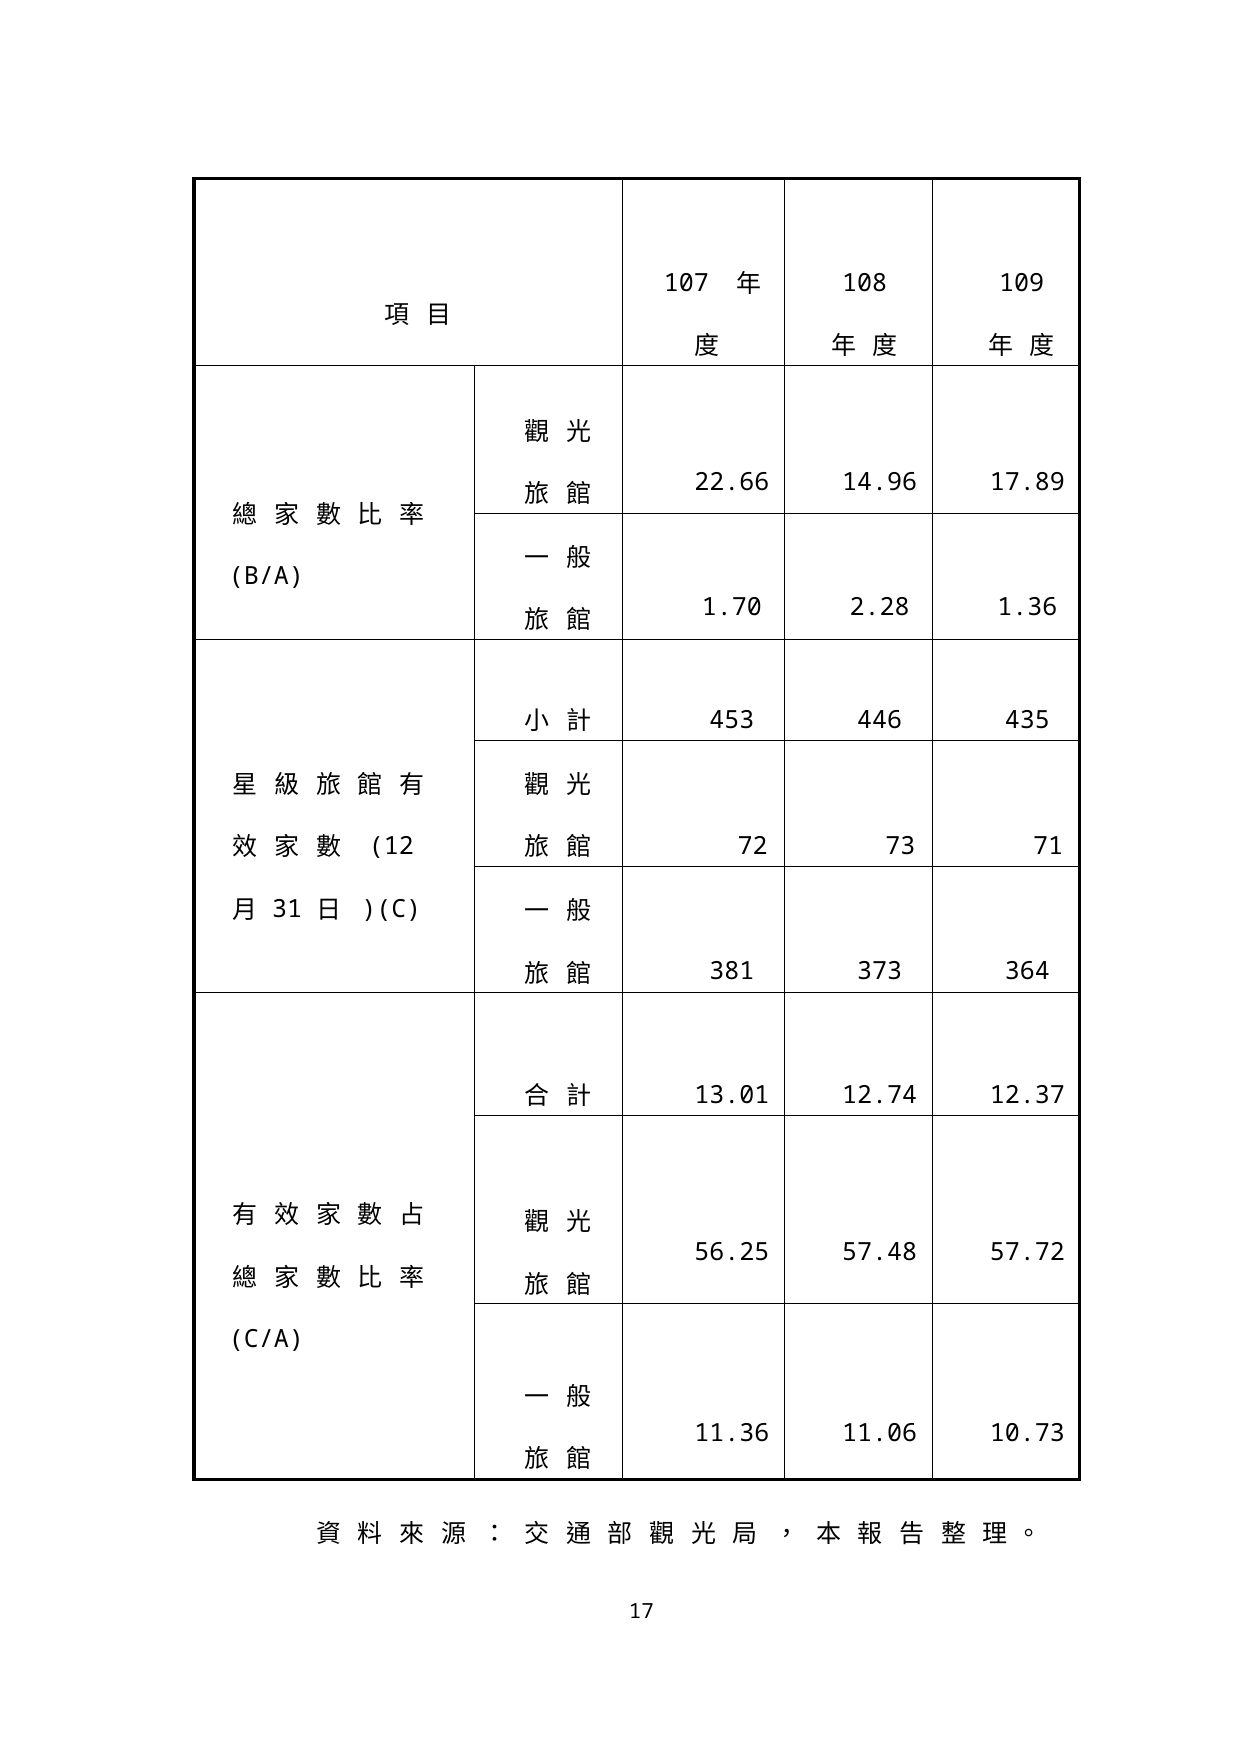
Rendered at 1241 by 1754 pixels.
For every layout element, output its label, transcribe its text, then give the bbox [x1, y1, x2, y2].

table_header 107年度 [623, 180, 784, 365]
table_cell 17.89 [933, 366, 1078, 513]
table_cell 總家數比率(B/A) [196, 366, 474, 639]
table_cell 453 [623, 640, 784, 740]
table_cell 10.73 [933, 1304, 1078, 1477]
table_cell 73 [785, 741, 932, 866]
table_cell 一般旅館 [475, 867, 622, 992]
table_cell 11.06 [785, 1304, 932, 1477]
table_cell 373 [785, 867, 932, 992]
table_cell 71 [933, 741, 1078, 866]
table_cell 14.96 [785, 366, 932, 513]
table_cell 小計 [475, 640, 622, 740]
table_cell 57.48 [785, 1116, 932, 1303]
table_cell 有效家數占總家數比率(C/A) [196, 993, 474, 1477]
table_cell 381 [623, 867, 784, 992]
table_header 109年度 [933, 180, 1078, 365]
table_cell 57.72 [933, 1116, 1078, 1303]
table_cell 一般旅館 [475, 1304, 622, 1477]
table_cell 11.36 [623, 1304, 784, 1477]
table_cell 22.66 [623, 366, 784, 513]
table_cell 2.28 [785, 514, 932, 639]
table_cell 觀光旅館 [475, 1116, 622, 1303]
table_cell 12.74 [785, 993, 932, 1115]
table_header 108年度 [785, 180, 932, 365]
table_cell 合計 [475, 993, 622, 1115]
table_cell 1.70 [623, 514, 784, 639]
table_cell 13.01 [623, 993, 784, 1115]
table_cell 1.36 [933, 514, 1078, 639]
table_cell 435 [933, 640, 1078, 740]
table_cell 星級旅館有效家數(12月31日)(C) [196, 640, 474, 992]
table_cell 觀光旅館 [475, 741, 622, 866]
table_cell 56.25 [623, 1116, 784, 1303]
table_cell 12.37 [933, 993, 1078, 1115]
table_cell 364 [933, 867, 1078, 992]
table_header 項目 [196, 180, 622, 365]
table_cell 446 [785, 640, 932, 740]
text 資料來源：交通部觀光局，本報告整理。 [241, 1490, 1058, 1552]
table_cell 一般旅館 [475, 514, 622, 639]
table_cell 72 [623, 741, 784, 866]
table_cell 觀光旅館 [475, 366, 622, 513]
